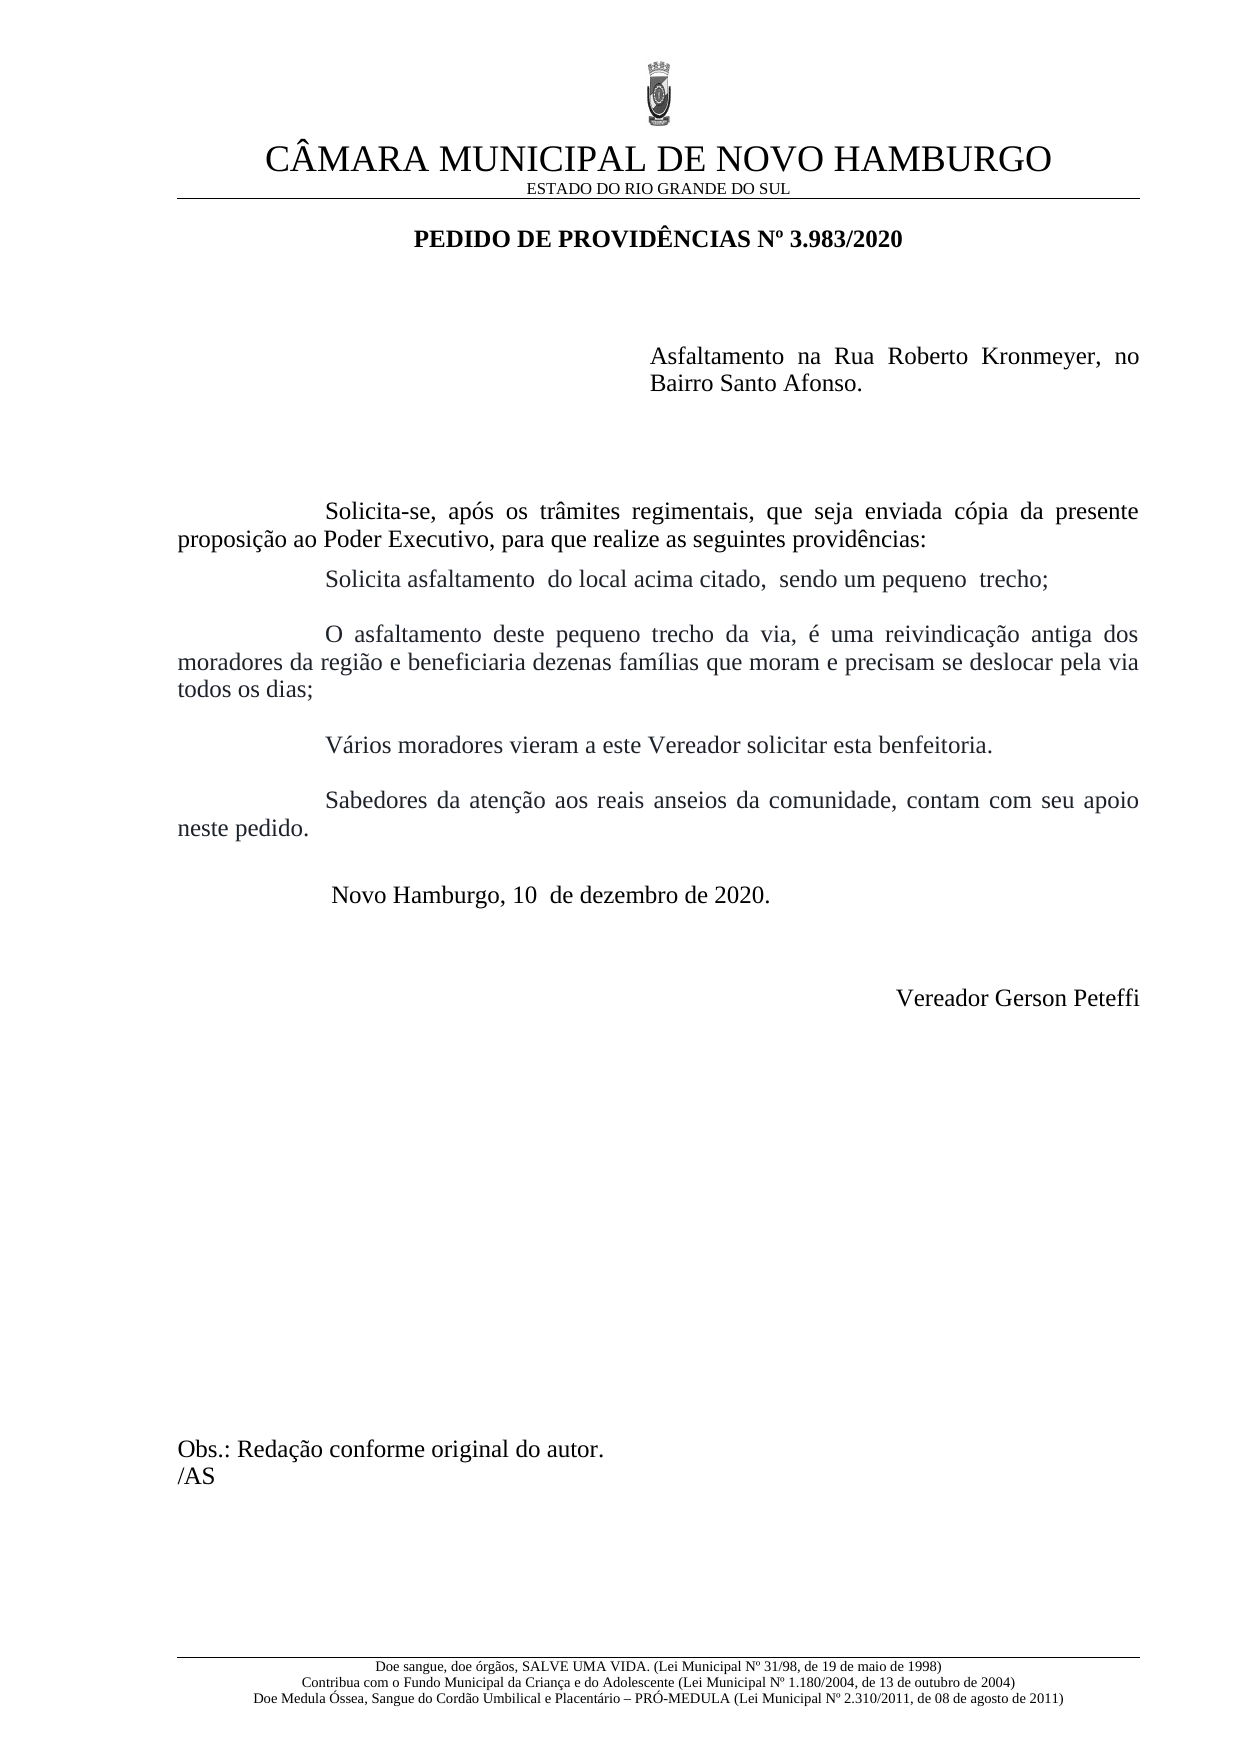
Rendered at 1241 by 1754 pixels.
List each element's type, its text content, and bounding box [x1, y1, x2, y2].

text Vários moradores vieram a este Vereador solicitar esta benfeitoria. [177, 731, 1140, 759]
text Solicita-se, após os trâmites regimentais, que seja enviada cópia da presente proposição ao Poder Executivo, para que realize as seguintes providências: [177, 497, 1140, 553]
text Novo Hamburgo, 10 de dezembro de 2020. [177, 881, 1140, 909]
text Asfaltamento na Rua Roberto Kronmeyer, no Bairro Santo Afonso. [649, 342, 1140, 397]
text Sabedores da atenção aos reais anseios da comunidade, contam com seu apoio neste pedido. [177, 786, 1140, 842]
text Solicita asfaltamento do local acima citado, sendo um pequeno trecho; [177, 565, 1140, 592]
text Obs.: Redação conforme original do autor. [177, 1435, 1140, 1462]
text O asfaltamento deste pequeno trecho da via, é uma reivindicação antiga dos moradores da região e beneficiaria dezenas famílias que moram e precisam se deslocar pela via todos os dias; [177, 620, 1140, 703]
text PEDIDO DE PROVIDÊNCIAS Nº 3.983/2020 [177, 226, 1140, 253]
text Vereador Gerson Peteffi [177, 984, 1140, 1011]
text /AS [177, 1462, 1140, 1490]
